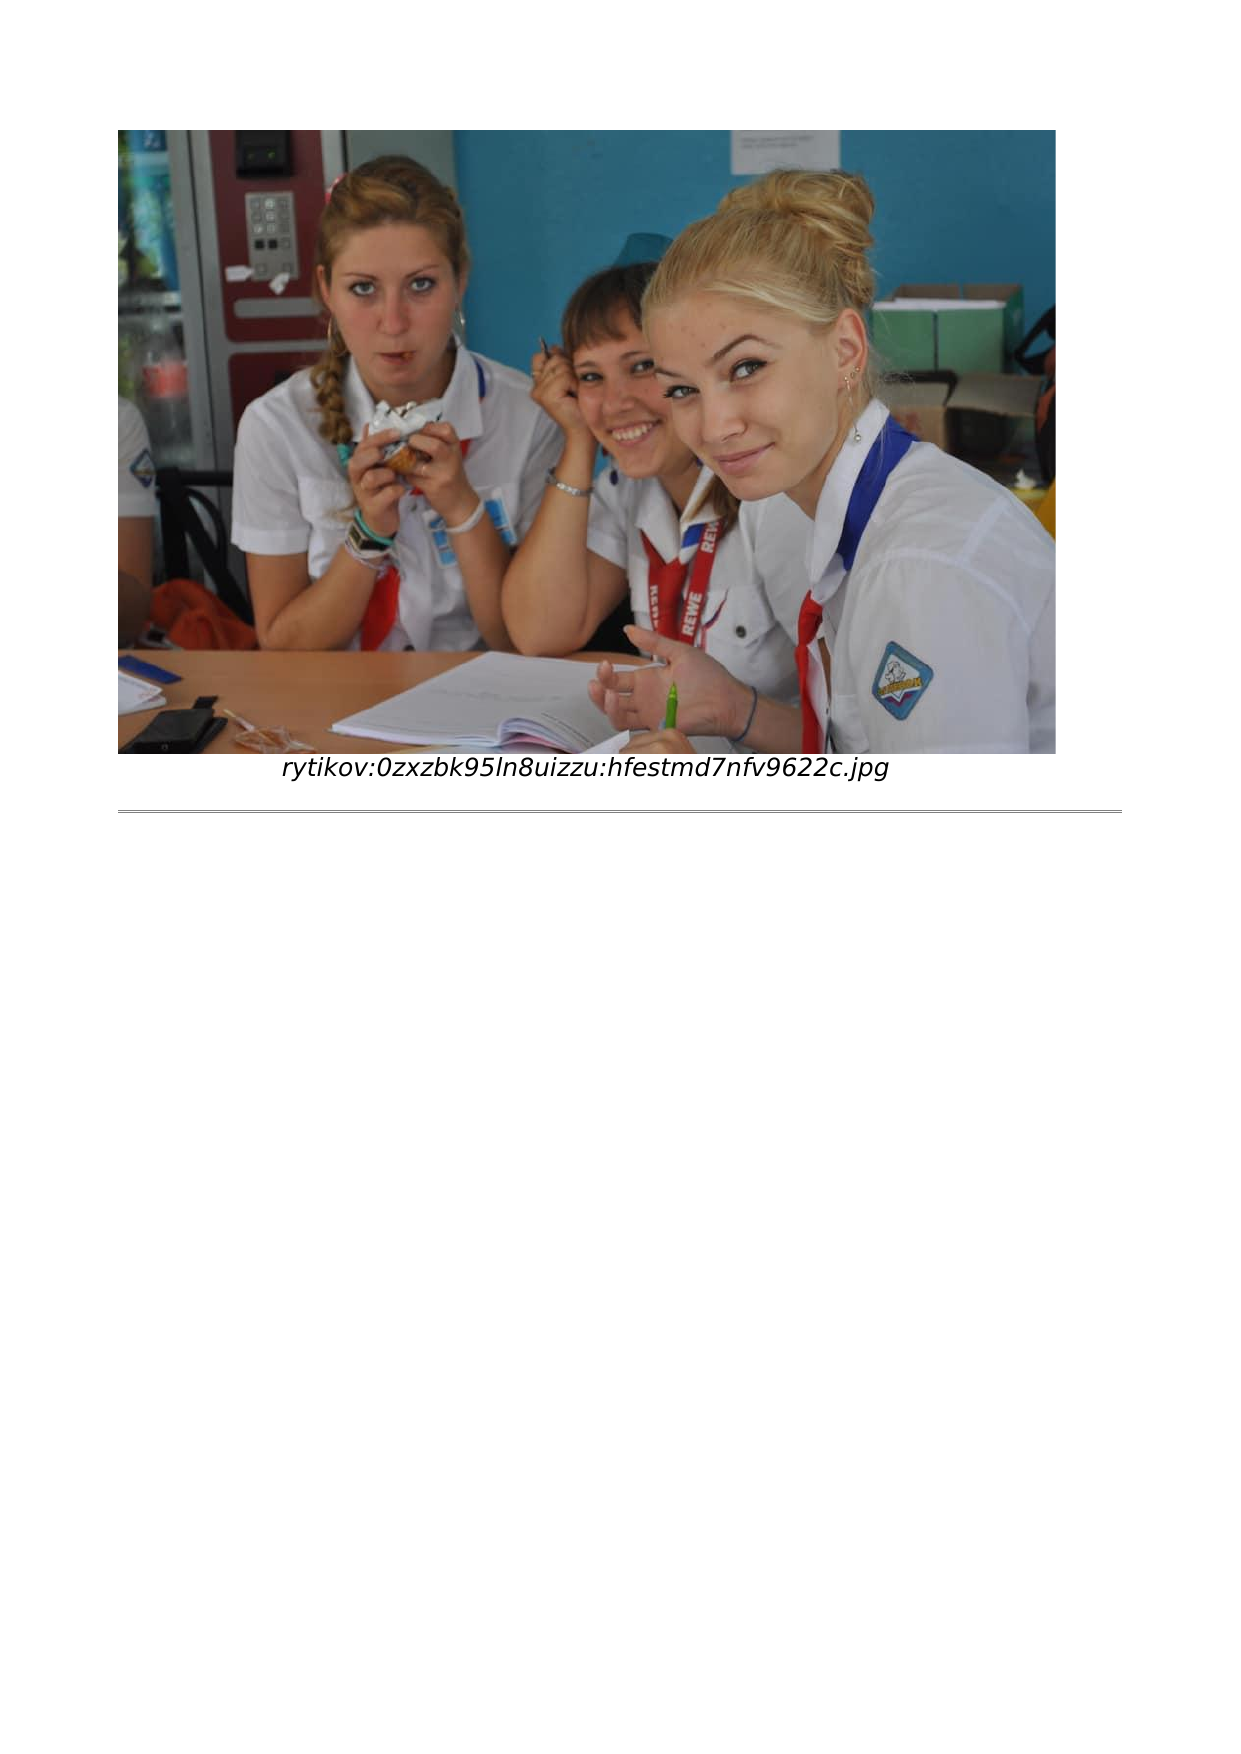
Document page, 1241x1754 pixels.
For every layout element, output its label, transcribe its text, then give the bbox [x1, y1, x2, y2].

picture [118, 130, 1056, 754]
text rytikov:0zxzbk95ln8uizzu:hfestmd7nfv9622c.jpg [118, 754, 1056, 783]
